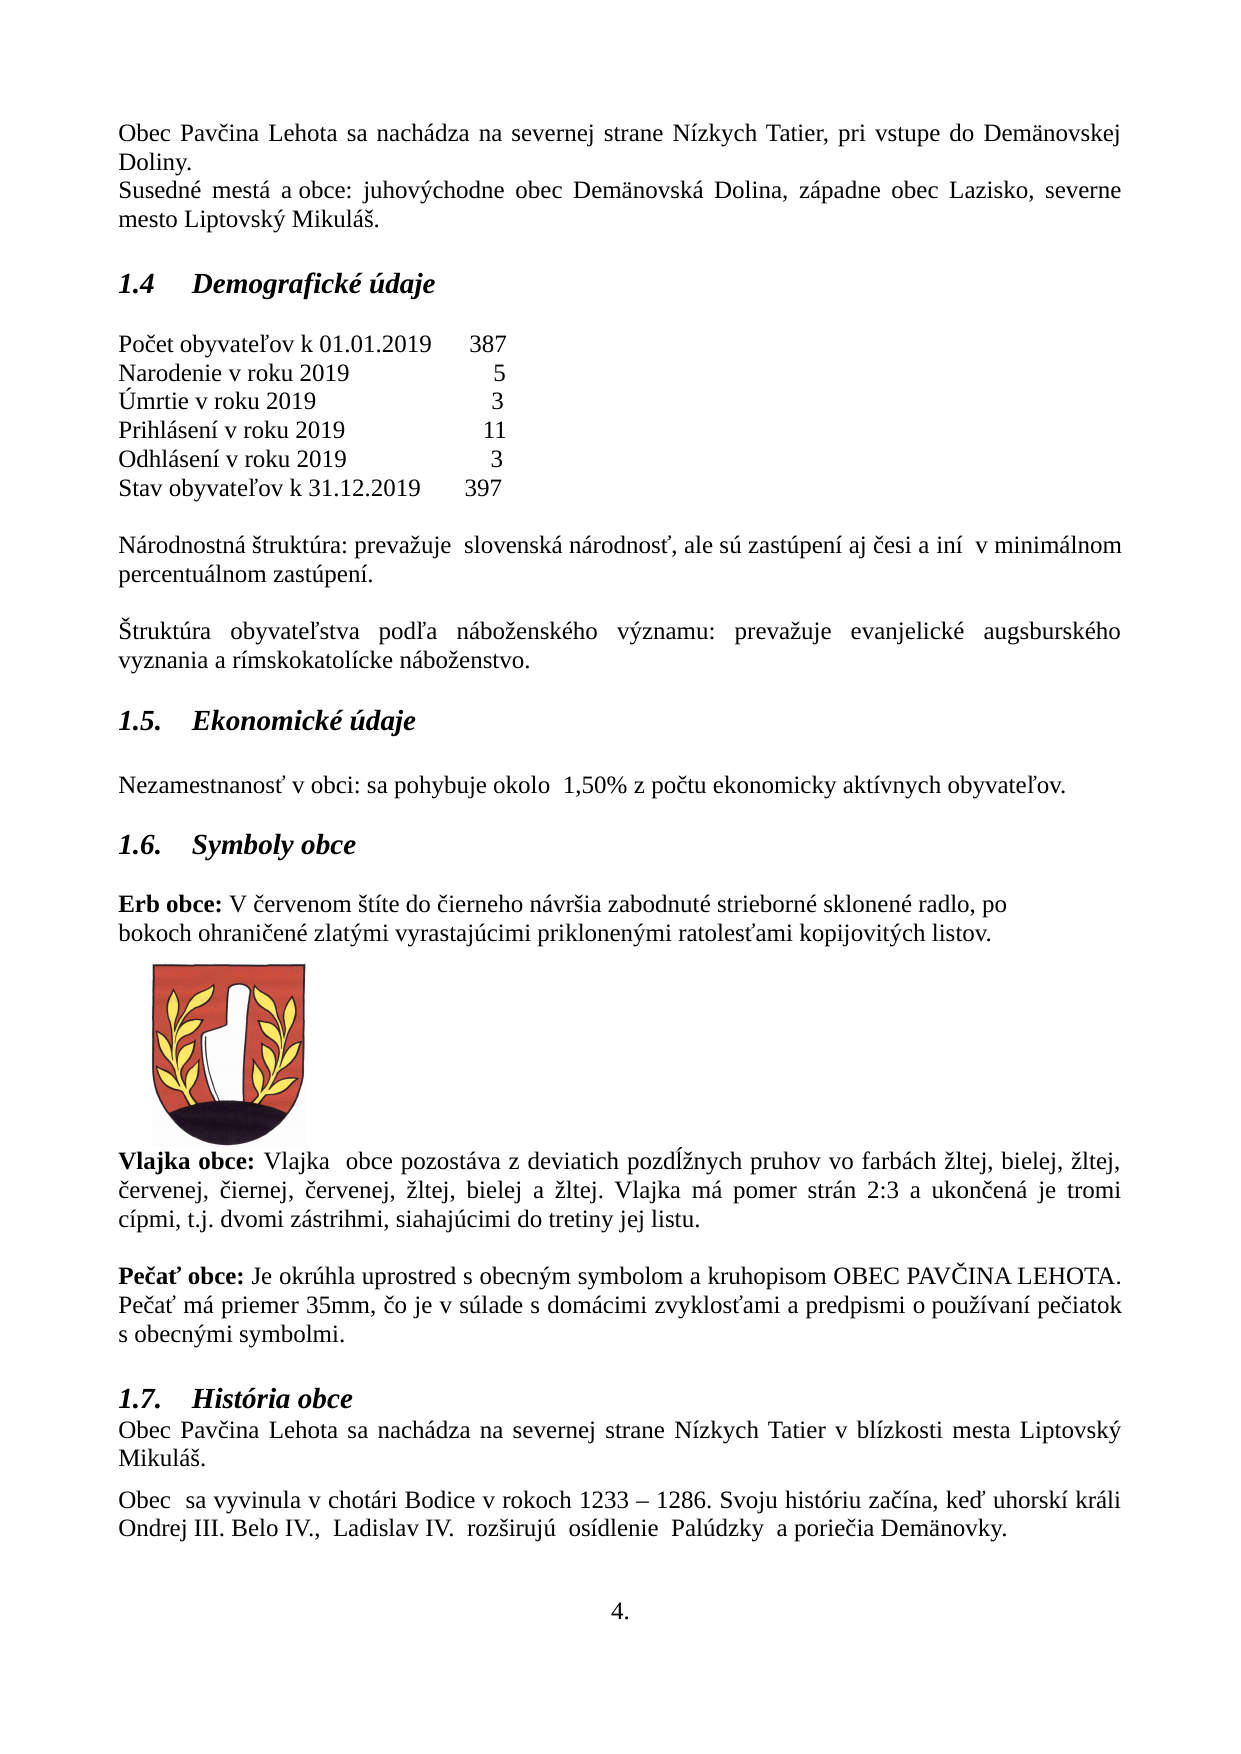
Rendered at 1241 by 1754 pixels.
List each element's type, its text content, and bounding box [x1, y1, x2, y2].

text Obec sa vyvinula v chotári Bodice v rokoch 1233 – 1286. Svoju históriu začína, keď uhorskí králi Ondrej III. Belo IV., Ladislav IV. rozširujú osídlenie Palúdzky a poriečia Demänovky. [118, 1485, 1122, 1542]
text bokoch ohraničené zlatými vyrastajúcimi priklonenými ratolesťami kopijovitých listov. [118, 918, 1122, 947]
text Úmrtie v roku 2019 3 [118, 386, 1122, 415]
text Nezamestnanosť v obci: sa pohybuje okolo 1,50% z počtu ekonomicky aktívnych obyvateľov. [118, 770, 1122, 798]
text Narodenie v roku 2019 5 [118, 358, 1122, 386]
text 4. [118, 1596, 1122, 1625]
text Národnostná štruktúra: prevažuje slovenská národnosť, ale sú zastúpení aj česi a iní v minimálnom percentuálnom zastúpení. [118, 530, 1122, 588]
text Odhlásení v roku 2019 3 [118, 444, 1122, 473]
text Štruktúra obyvateľstva podľa náboženského významu: prevažuje evanjelické augsburského vyznania a rímskokatolícke náboženstvo. [118, 616, 1122, 674]
text Pečať obce: Je okrúhla uprostred s obecným symbolom a kruhopisom OBEC PAVČINA LEHOTA. Pečať má priemer 35mm, čo je v súlade s domácimi zvyklosťami a predpismi o používaní pečiatok s obecnými symbolmi. [118, 1261, 1122, 1348]
text Obec Pavčina Lehota sa nachádza na severnej strane Nízkych Tatier v blízkosti mesta Liptovský Mikuláš. [118, 1415, 1122, 1472]
text Počet obyvateľov k 01.01.2019 387 [118, 329, 1122, 358]
text Prihlásení v roku 2019 11 [118, 415, 1122, 444]
text Erb obce: V červenom štíte do čierneho návršia zabodnuté strieborné sklonené radlo, po [118, 889, 1122, 918]
text 1.5. Ekonomické údaje [118, 703, 1122, 736]
text Stav obyvateľov k 31.12.2019 397 [118, 473, 1122, 501]
picture [150, 962, 307, 1147]
text 1.7. História obce [118, 1381, 1122, 1415]
text Vlajka obce: Vlajka obce pozostáva z deviatich pozdĺžnych pruhov vo farbách žltej, bielej, žltej, červenej, čiernej, červenej, žltej, bielej a žltej. Vlajka má pomer strán 2:3 a ukončená je tromi cípmi, t.j. dvomi zástrihmi, siahajúcimi do tretiny jej listu. [118, 947, 1122, 1233]
text Susedné mestá a obce: juhovýchodne obec Demänovská Dolina, západne obec Lazisko, severne mesto Liptovský Mikuláš. [118, 176, 1122, 233]
text Obec Pavčina Lehota sa nachádza na severnej strane Nízkych Tatier, pri vstupe do Demänovskej Doliny. [118, 118, 1122, 176]
text 1.6. Symboly obce [118, 827, 1122, 861]
text 1.4 Demografické údaje [118, 267, 1122, 300]
